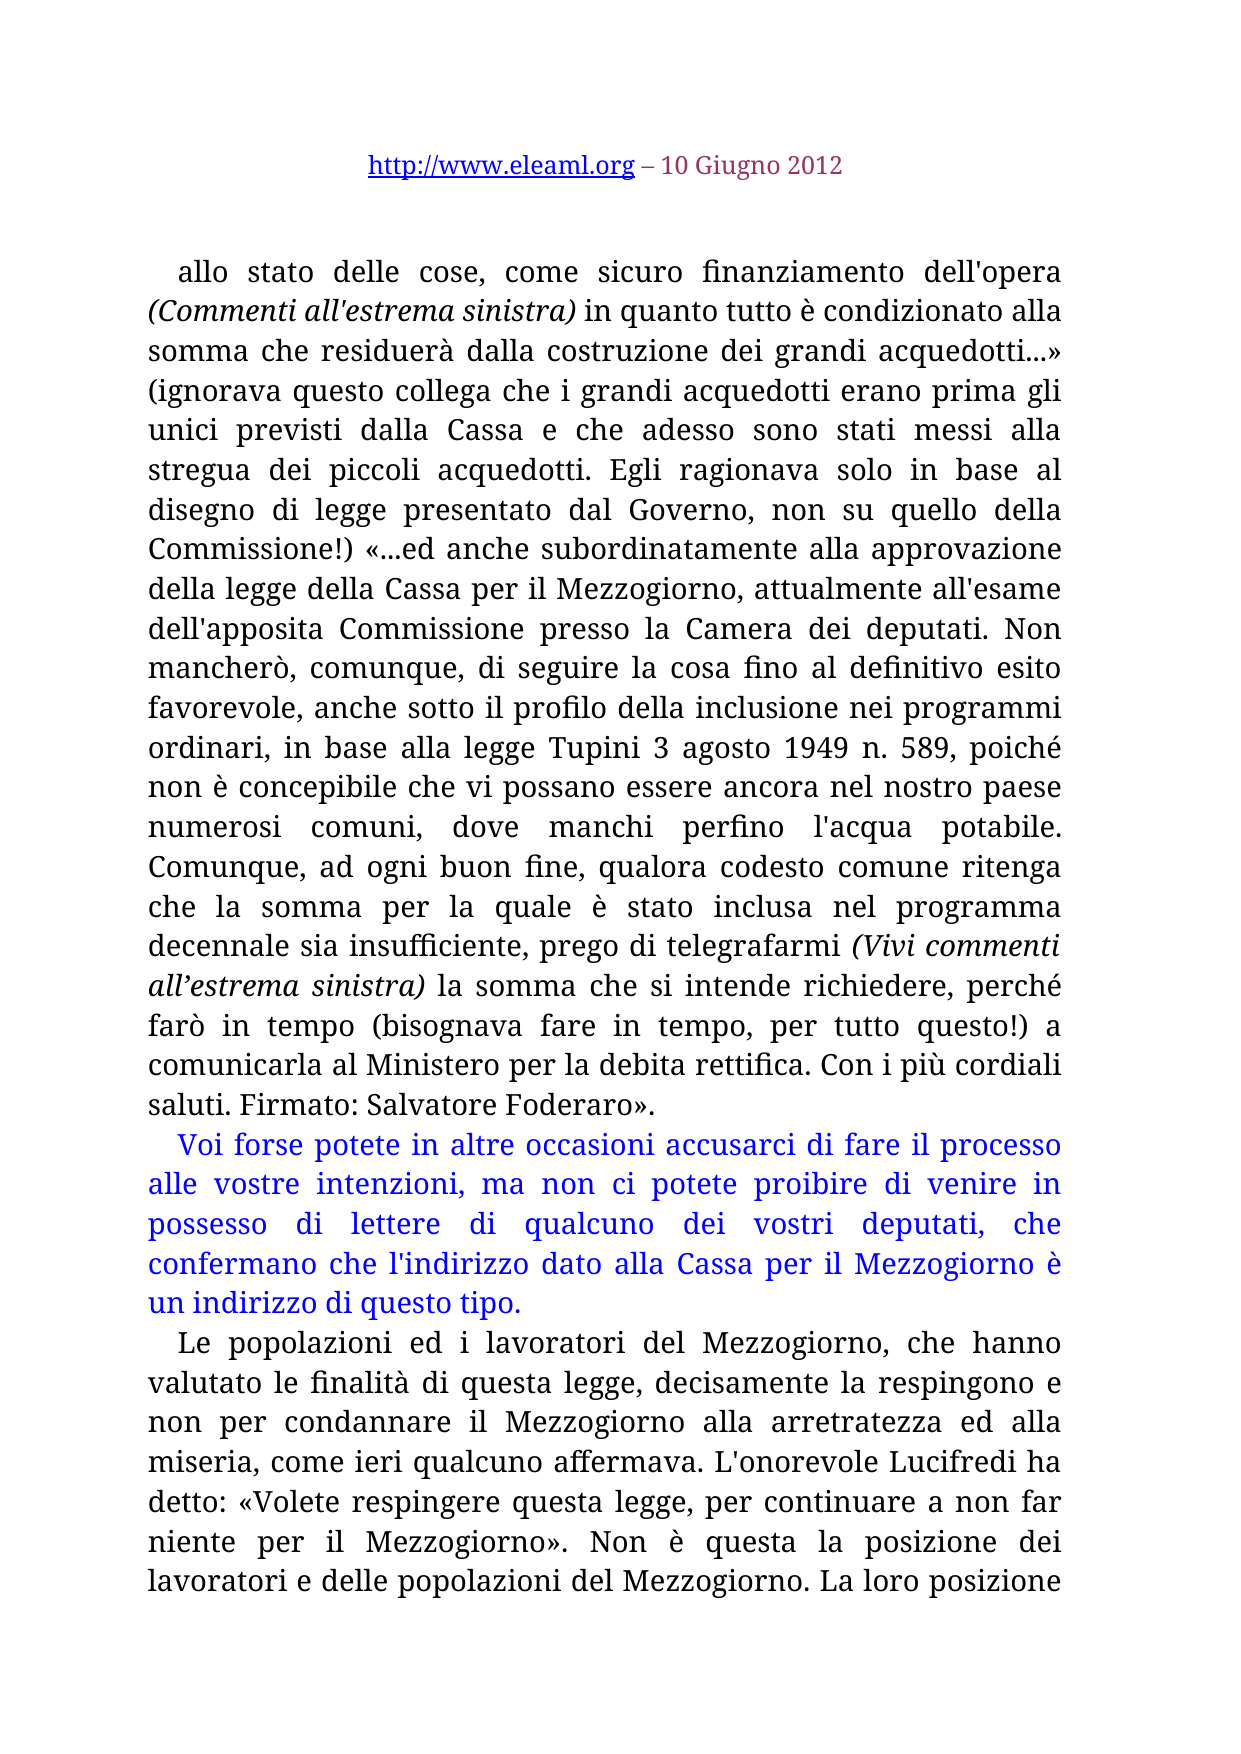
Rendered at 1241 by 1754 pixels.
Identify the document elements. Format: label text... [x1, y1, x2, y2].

text allo stato delle cose, come sicuro finanziamento dell'opera (Commenti all'estrema sinistra) in quanto tutto è condizionato alla somma che residuerà dalla costruzione dei grandi acquedotti...» (ignorava questo collega che i grandi acquedotti erano prima gli unici previsti dalla Cassa e che adesso sono stati messi alla stregua dei piccoli acquedotti. Egli ragionava solo in base al disegno di legge presentato dal Governo, non su quello della Commissione!) «...ed anche subordinatamente alla approvazione della legge della Cassa per il Mezzogiorno, attualmente all'esame dell'apposita Commissione presso la Camera dei deputati. Non mancherò, comunque, di seguire la cosa fino al definitivo esito favorevole, anche sotto il profilo della inclusione nei programmi ordinari, in base alla legge Tupini 3 agosto 1949 n. 589, poiché non è concepibile che vi possano essere ancora nel nostro paese numerosi comuni, dove manchi perfino l'acqua potabile. Comunque, ad ogni buon fine, qualora codesto comune ritenga che la somma per la quale è stato inclusa nel programma decennale sia insufficiente, prego di telegrafarmi (Vivi commenti all’estrema sinistra) la somma che si intende richiedere, perché farò in tempo (bisognava fare in tempo, per tutto questo!) a comunicarla al Ministero per la debita rettifica. Con i più cordiali saluti. Firmato: Salvatore Foderaro». [148, 251, 1063, 1124]
text Le popolazioni ed i lavoratori del Mezzogiorno, che hanno valutato le finalità di questa legge, decisamente la respingono e non per condannare il Mezzogiorno alla arretratezza ed alla miseria, come ieri qualcuno affermava. L'onorevole Lucifredi ha detto: «Volete respingere questa legge, per continuare a non far niente per il Mezzogiorno». Non è questa la posizione dei lavoratori e delle popolazioni del Mezzogiorno. La loro posizione [148, 1322, 1063, 1600]
text Voi forse potete in altre occasioni accusarci di fare il processo alle vostre intenzioni, ma non ci potete proibire di venire in possesso di lettere di qualcuno dei vostri deputati, che confermano che l'indirizzo dato alla Cassa per il Mezzogiorno è un indirizzo di questo tipo. [148, 1124, 1063, 1322]
